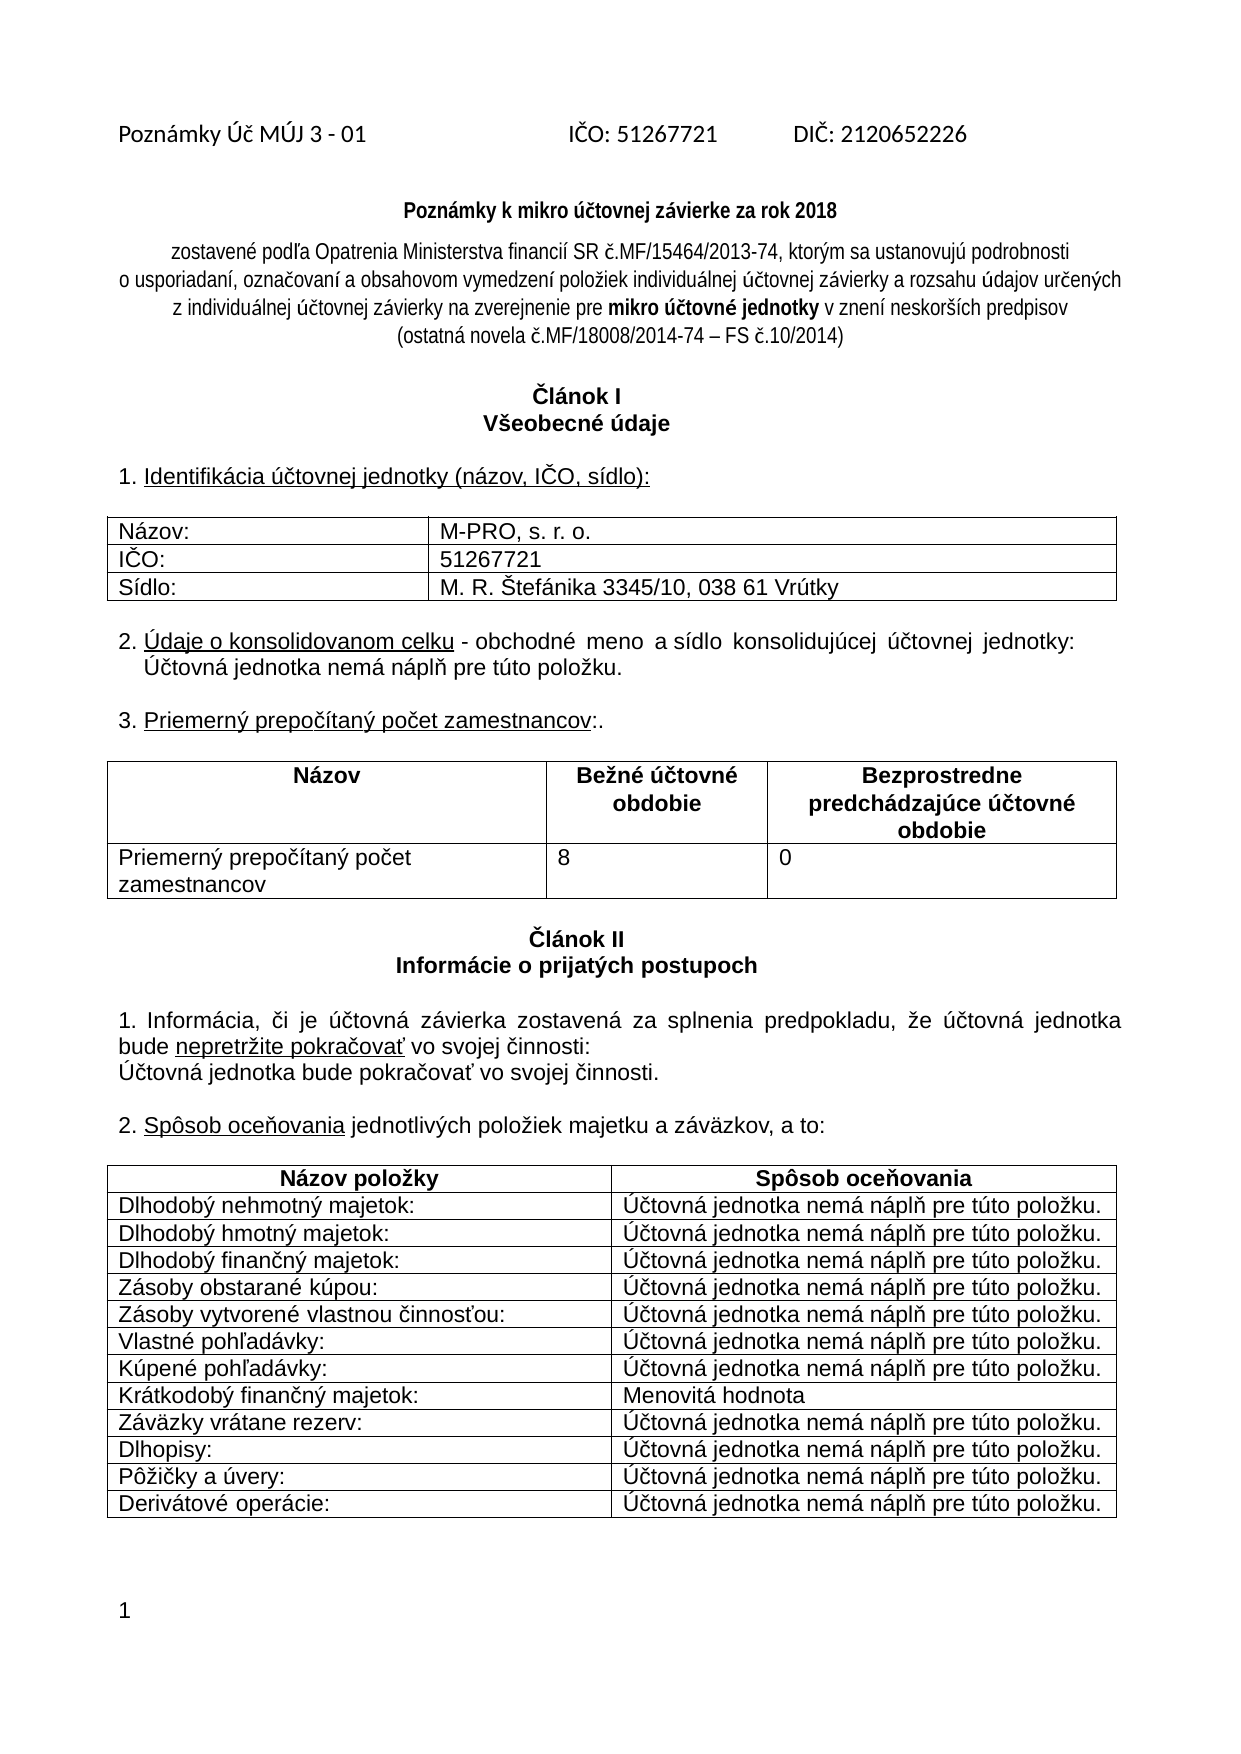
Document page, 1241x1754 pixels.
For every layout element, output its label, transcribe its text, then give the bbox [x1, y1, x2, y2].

table_cell Derivátové operácie: [108, 1491, 611, 1517]
text Článok I [118, 383, 1035, 409]
table_cell M. R. Štefánika 3345/10, 038 61 Vrútky [429, 573, 1116, 600]
table_cell 8 [547, 844, 767, 898]
table_cell Účtovná jednotka nemá náplň pre túto položku. [612, 1437, 1116, 1463]
table_header Názov: [108, 518, 428, 544]
text Účtovná jednotka nemá náplň pre túto položku. [118, 654, 1122, 680]
text 2. Údaje o konsolidovanom celku - obchodné meno a sídlo konsolidujúcej účtovnej jednotky: [118, 628, 1122, 654]
text Poznámky k mikro účtovnej závierke za rok 2018 [118, 196, 1122, 224]
table_cell IČO: [108, 545, 428, 572]
table_cell Účtovná jednotka nemá náplň pre túto položku. [612, 1410, 1116, 1436]
table_cell Vlastné pohľadávky: [108, 1328, 611, 1354]
table_cell Účtovná jednotka nemá náplň pre túto položku. [612, 1193, 1116, 1219]
table_cell 0 [768, 844, 1116, 898]
text Všeobecné údaje [118, 409, 1034, 436]
table_header Spôsob oceňovania [612, 1166, 1116, 1192]
table_cell Účtovná jednotka nemá náplň pre túto položku. [612, 1491, 1116, 1517]
table_cell Účtovná jednotka nemá náplň pre túto položku. [612, 1274, 1116, 1300]
table_cell Dlhodobý finančný majetok: [108, 1247, 611, 1273]
table_cell Dlhodobý hmotný majetok: [108, 1220, 611, 1246]
table_header Bežné účtovné obdobie [547, 762, 767, 843]
text 1 [118, 1597, 1122, 1623]
table_header Názov položky [108, 1166, 611, 1192]
table_cell 51267721 [429, 545, 1116, 572]
table_header Názov [108, 762, 546, 843]
text zostavené podľa Opatrenia Ministerstva financií SR č.MF/15464/2013-74, ktorým sa ustanovujú podrobnosti o usporiadaní, označovaní a obsahovom vymedzení položiek individuálnej účtovnej závierky a rozsahu údajov určených z individuálnej účtovnej závierky na zverejnenie pre mikro účtovné jednotky v znení neskorších predpisov [118, 237, 1122, 321]
table_header M-PRO, s. r. o. [429, 518, 1116, 544]
table_cell Účtovná jednotka nemá náplň pre túto položku. [612, 1220, 1116, 1246]
table_cell Účtovná jednotka nemá náplň pre túto položku. [612, 1247, 1116, 1273]
table_cell Účtovná jednotka nemá náplň pre túto položku. [612, 1355, 1116, 1381]
text Účtovná jednotka bude pokračovať vo svojej činnosti. [118, 1059, 1122, 1086]
text 1. Identifikácia účtovnej jednotky (názov, IČO, sídlo): [118, 463, 1122, 489]
table_cell Dlhodobý nehmotný majetok: [108, 1193, 611, 1219]
table_cell Zásoby vytvorené vlastnou činnosťou: [108, 1301, 611, 1327]
text 2. Spôsob oceňovania jednotlivých položiek majetku a záväzkov, a to: [118, 1112, 1122, 1138]
table_header Bezprostredne predchádzajúce účtovné obdobie [768, 762, 1116, 843]
table_cell Zásoby obstarané kúpou: [108, 1274, 611, 1300]
table_cell Kúpené pohľadávky: [108, 1355, 611, 1381]
table_cell Priemerný prepočítaný počet zamestnancov [108, 844, 546, 898]
table_cell Sídlo: [108, 573, 428, 600]
table_cell Účtovná jednotka nemá náplň pre túto položku. [612, 1464, 1116, 1490]
text Článok II [118, 926, 1035, 952]
table_cell Krátkodobý finančný majetok: [108, 1383, 611, 1408]
text (ostatná novela č.MF/18008/2014-74 – FS č.10/2014) [118, 321, 1122, 349]
text 1. Informácia, či je účtovná závierka zostavená za splnenia predpokladu, že účtovná jednotka bude nepretržite pokračovať vo svojej činnosti: [118, 1007, 1122, 1059]
table_cell Menovitá hodnota [612, 1383, 1116, 1408]
table_cell Účtovná jednotka nemá náplň pre túto položku. [612, 1328, 1116, 1354]
table_cell Účtovná jednotka nemá náplň pre túto položku. [612, 1301, 1116, 1327]
table_cell Dlhopisy: [108, 1437, 611, 1463]
table_cell Pôžičky a úvery: [108, 1464, 611, 1490]
text Informácie o prijatých postupoch [118, 952, 1035, 978]
table_cell Záväzky vrátane rezerv: [108, 1410, 611, 1436]
text 3. Priemerný prepočítaný počet zamestnancov:. [118, 707, 1122, 734]
